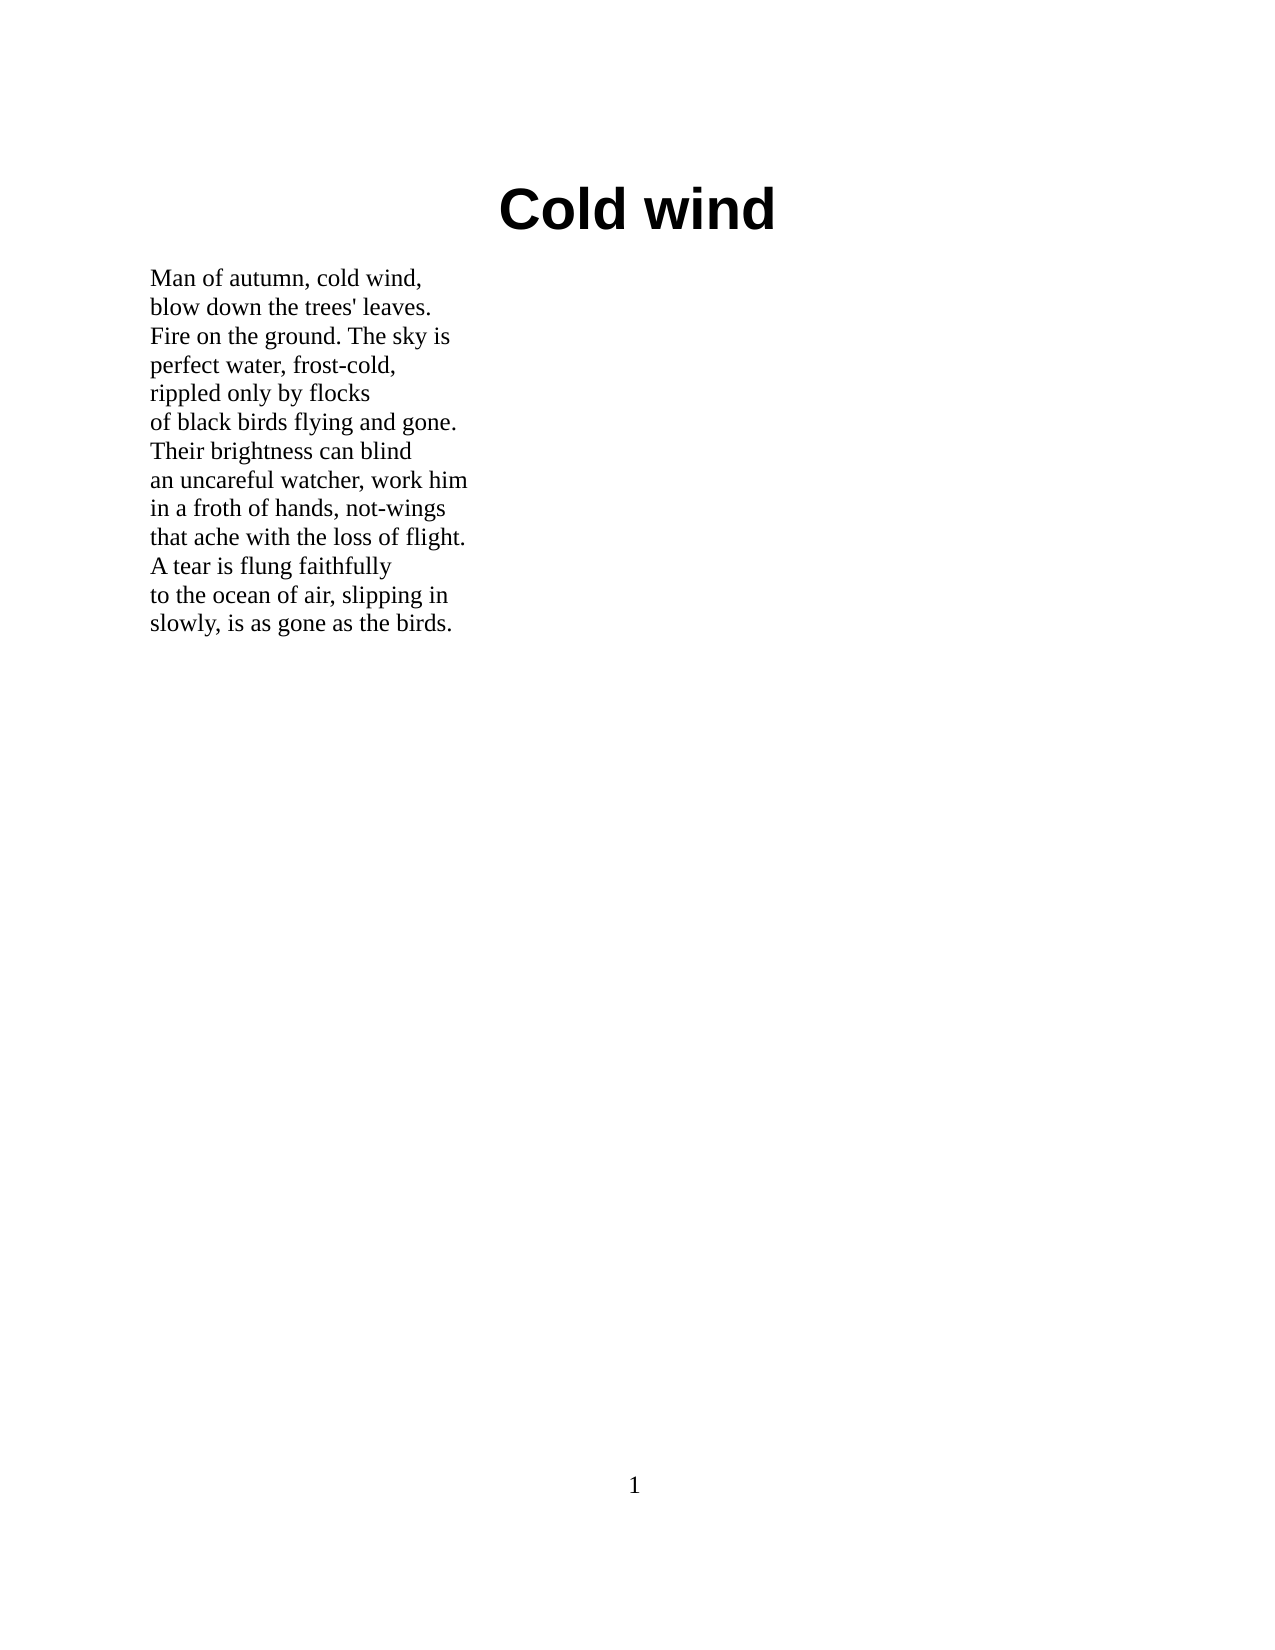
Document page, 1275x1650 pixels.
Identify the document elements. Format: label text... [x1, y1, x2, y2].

title Cold wind [150, 175, 1125, 242]
text Man of autumn, cold wind, blow down the trees' leaves. Fire on the ground. The sky is perfect water, frost-cold, rippled only by flocks of black birds flying and gone. Their brightness can blind an uncareful watcher, work him in a froth of hands, not-wings that ache with the loss of flight. A tear is flung faithfully to the ocean of air, slipping in slowly, is as gone as the birds. [150, 263, 1125, 637]
